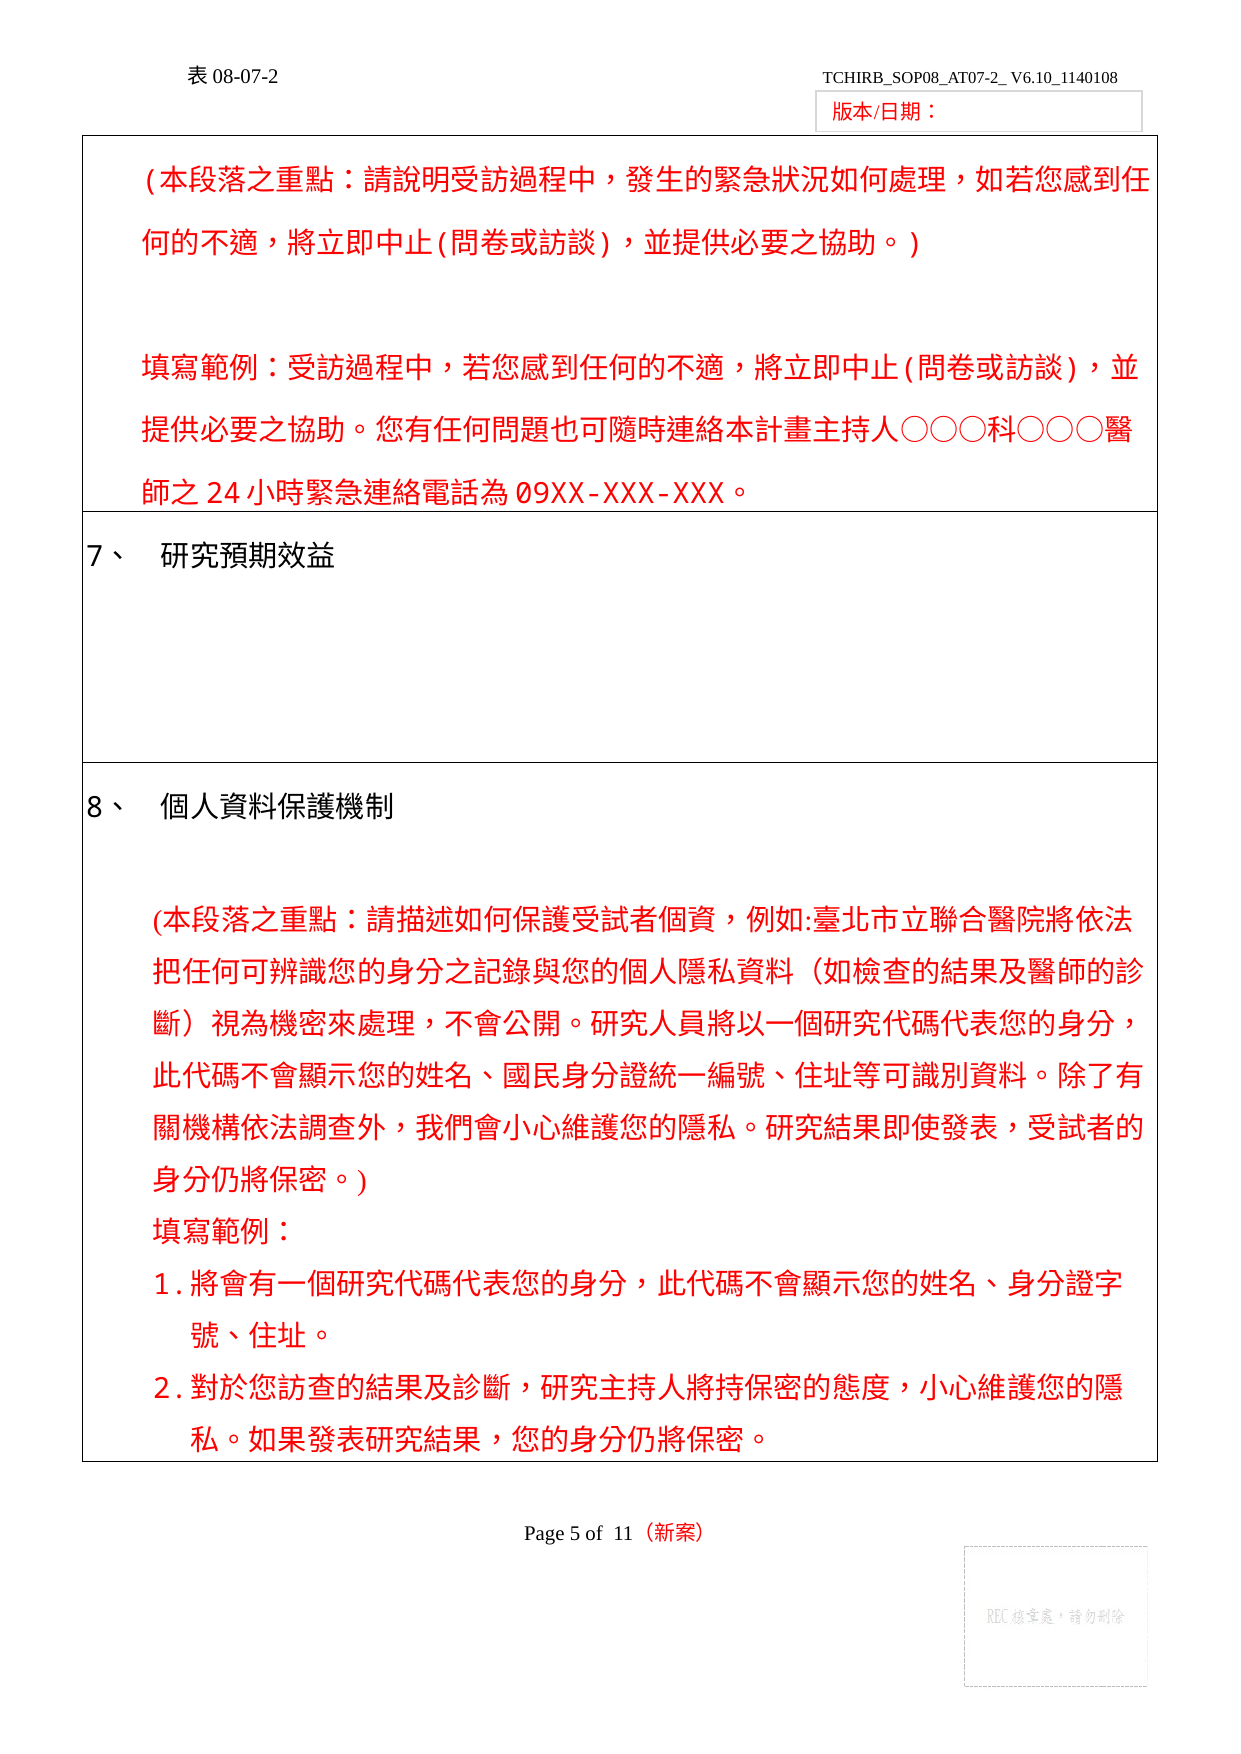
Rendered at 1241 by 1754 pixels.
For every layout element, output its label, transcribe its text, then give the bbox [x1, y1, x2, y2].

table_cell 研究預期效益 [83, 512, 1157, 762]
table_cell 個人資料保護機制 (本段落之重點：請描述如何保護受試者個資，例如:臺北市立聯合醫院將依法把任何可辨識您的身分之記錄與您的個人隱私資料（如檢查的結果及醫師的診斷）視為機密來處理，不會公開。研究人員將以一個研究代碼代表您的身分，此代碼不會顯示您的姓名、國民身分證統一編號、住址等可識別資料。除了有關機構依法調查外，我們會小心維護您的隱私。研究結果即使發表，受試者的身分仍將保密。) 填寫範例： 將會有一個研究代碼代表您的身分，此代碼不會顯示您的姓名、身分證字號、住址。 對於您訪查的結果及診斷，研究主持人將持保密的態度，小心維護您的隱私。如果發表研究結果，您的身分仍將保密。 請您亦瞭解若簽署同意書即同意您的訪查紀錄可直接受監測者、稽核者、研究倫理委員會及主管機關檢閱，以確保本研究過程與數據符合相關法律及法規要求。上述人員並承諾絕不違反您的身分之機密性。 [83, 763, 1157, 1461]
table_cell 緊急狀況之處理 (本段落之重點：請說明受訪過程中，發生的緊急狀況如何處理，如若您感到任何的不適，將立即中止(問卷或訪談)，並提供必要之協助。) 填寫範例：受訪過程中，若您感到任何的不適，將立即中止(問卷或訪談)，並提供必要之協助。您有任何問題也可隨時連絡本計畫主持人○○○科○○○醫師之24小時緊急連絡電話為09XX-XXX-XXX。 [83, 136, 1157, 511]
